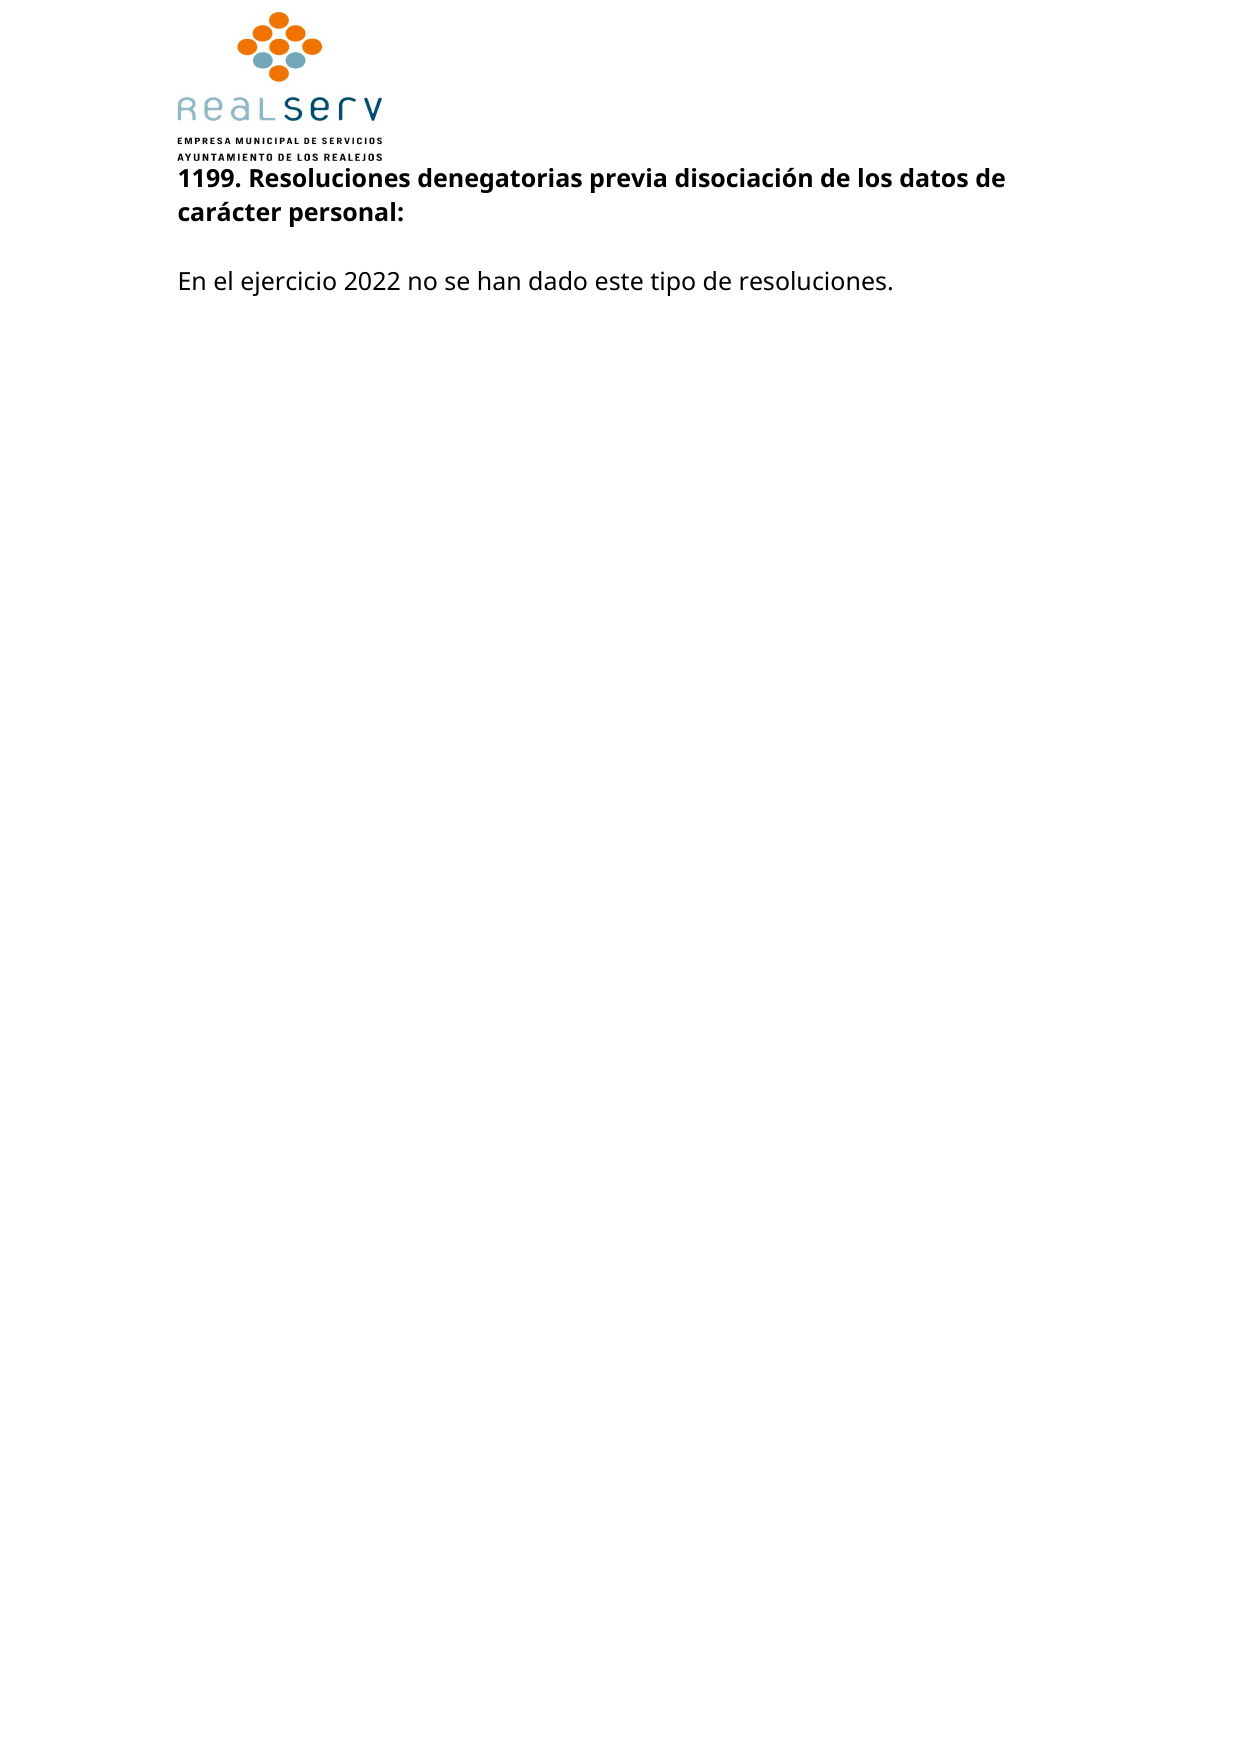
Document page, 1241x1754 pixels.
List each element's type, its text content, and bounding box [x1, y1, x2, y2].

text En el ejercicio 2022 no se han dado este tipo de resoluciones. [177, 263, 1063, 297]
text 1199. Resoluciones denegatorias previa disociación de los datos de carácter personal: [177, 103, 1063, 229]
